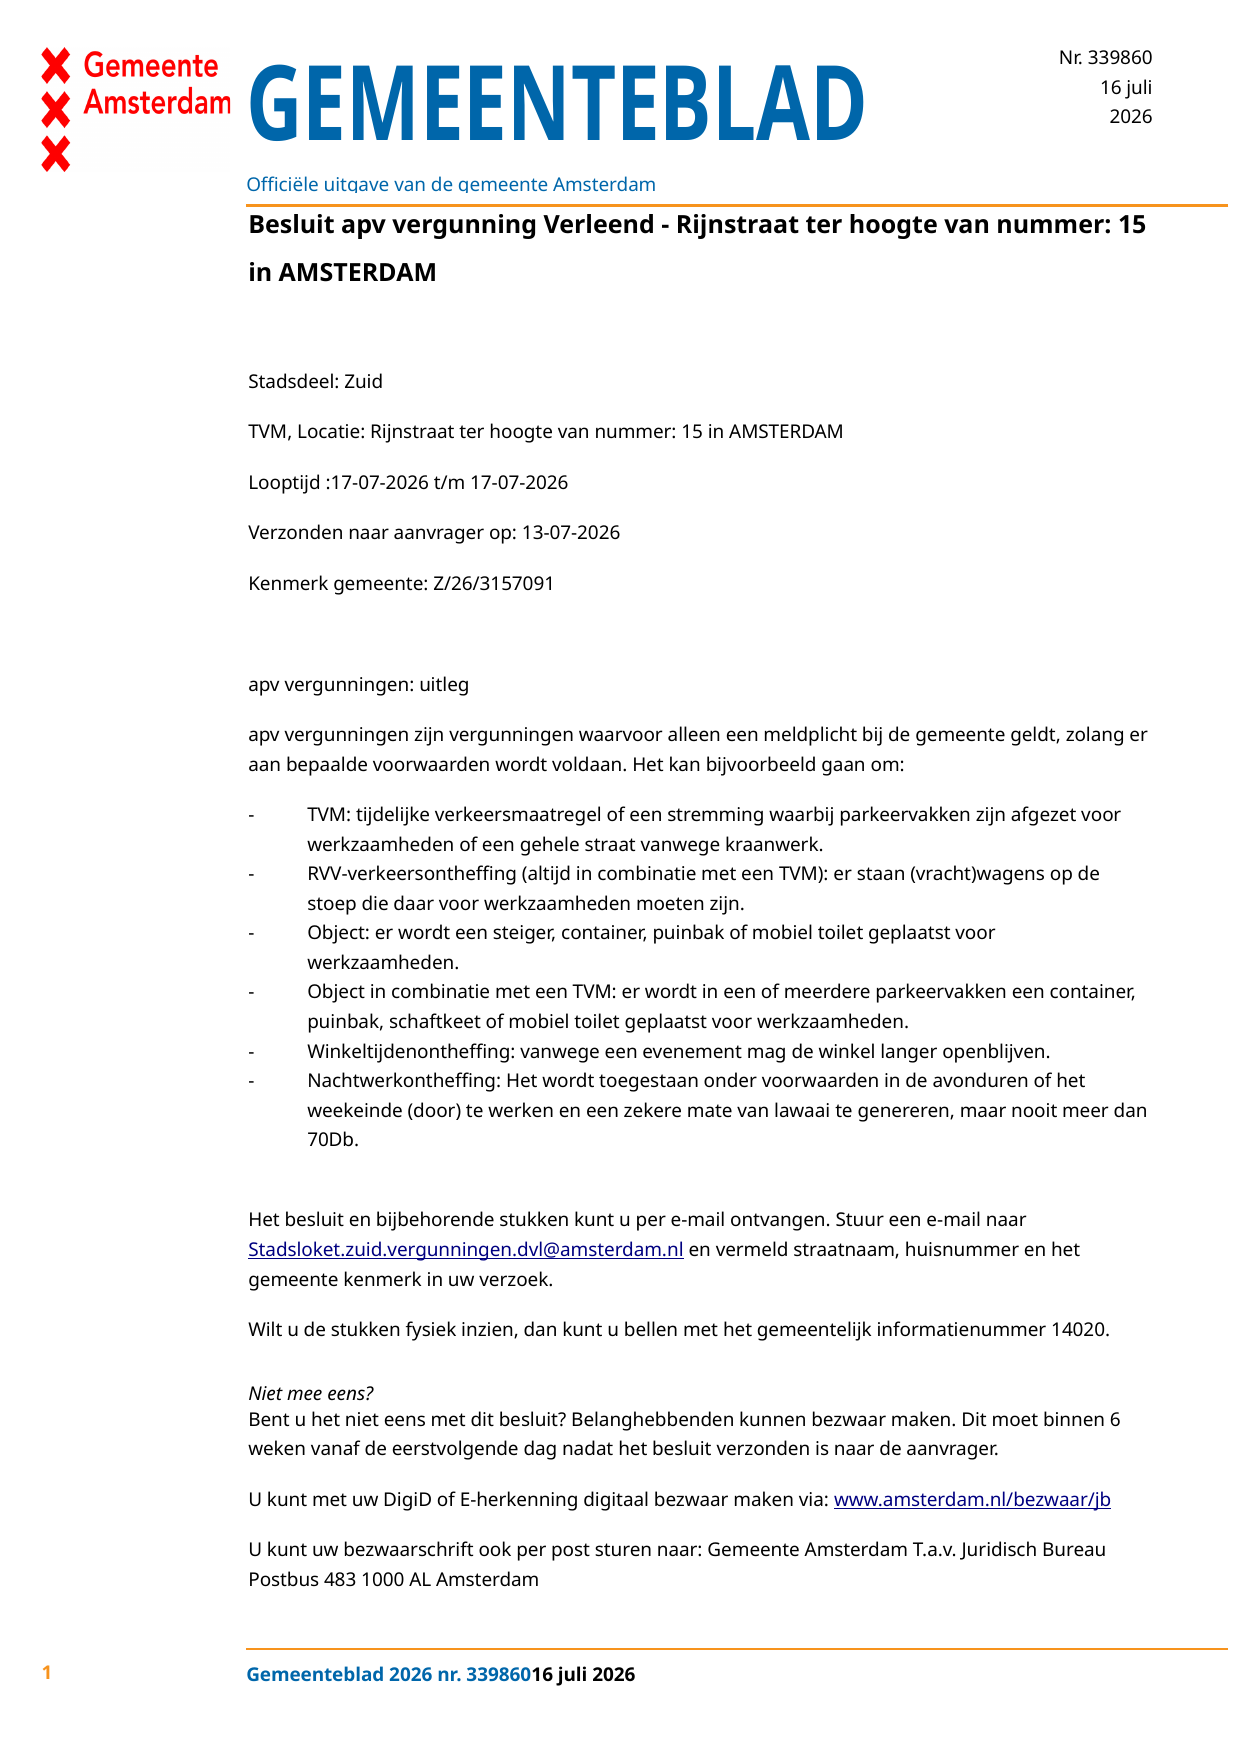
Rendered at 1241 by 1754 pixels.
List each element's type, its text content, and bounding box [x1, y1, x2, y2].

list Winkeltijdenontheffing: vanwege een evenement mag de winkel langer openblijven. [248, 1038, 1152, 1064]
text Het besluit en bijbehorende stukken kunt u per e-mail ontvangen. Stuur een e-mail naar Stadsloket.zuid.vergunningen.dvl@amsterdam.nl en vermeld straatnaam, huisnummer en het gemeente kenmerk in uw verzoek. [248, 1207, 1152, 1292]
text Verzonden naar aanvrager op: 13-07-2026 [248, 519, 1152, 545]
list Nachtwerkontheffing: Het wordt toegestaan onder voorwaarden in de avonduren of het weekeinde (door) te werken en een zekere mate van lawaai te genereren, maar nooit meer dan 70Db. [248, 1067, 1152, 1152]
text Niet mee eens? [248, 1380, 1152, 1406]
text Besluit apv vergunning Verleend - Rijnstraat ter hoogte van nummer: 15 in AMSTERDAM [248, 207, 1152, 288]
list RVV-verkeersontheffing (altijd in combinatie met een TVM): er staan (vracht)wagens op de stoep die daar voor werkzaamheden moeten zijn. [248, 860, 1152, 916]
text U kunt uw bezwaarschrift ook per post sturen naar: Gemeente Amsterdam T.a.v. Juridisch Bureau Postbus 483 1000 AL Amsterdam [248, 1536, 1152, 1592]
picture [41, 47, 231, 172]
text Stadsdeel: Zuid [248, 368, 1152, 394]
text apv vergunningen: uitleg [248, 671, 1152, 697]
text Looptijd :17-07-2026 t/m 17-07-2026 [248, 469, 1152, 495]
text Kenmerk gemeente: Z/26/3157091 [248, 570, 1152, 596]
text Bent u het niet eens met dit besluit? Belanghebbenden kunnen bezwaar maken. Dit moet binnen 6 weken vanaf de eerstvolgende dag nadat het besluit verzonden is naar de aanvrager. [248, 1406, 1152, 1461]
text apv vergunningen zijn vergunningen waarvoor alleen een meldplicht bij de gemeente geldt, zolang er aan bepaalde voorwaarden wordt voldaan. Het kan bijvoorbeeld gaan om: [248, 721, 1152, 777]
text U kunt met uw DigiD of E-herkenning digitaal bezwaar maken via: www.amsterdam.nl/bezwaar/jb [248, 1486, 1152, 1512]
list Object: er wordt een steiger, container, puinbak of mobiel toilet geplaatst voor werkzaamheden. [248, 919, 1152, 975]
text TVM, Locatie: Rijnstraat ter hoogte van nummer: 15 in AMSTERDAM [248, 419, 1152, 444]
list TVM: tijdelijke verkeersmaatregel of een stremming waarbij parkeervakken zijn afgezet voor werkzaamheden of een gehele straat vanwege kraanwerk. [248, 801, 1152, 857]
text Wilt u de stukken fysiek inzien, dan kunt u bellen met het gemeentelijk informatienummer 14020. [248, 1316, 1152, 1342]
list Object in combinatie met een TVM: er wordt in een of meerdere parkeervakken een container, puinbak, schaftkeet of mobiel toilet geplaatst voor werkzaamheden. [248, 979, 1152, 1034]
